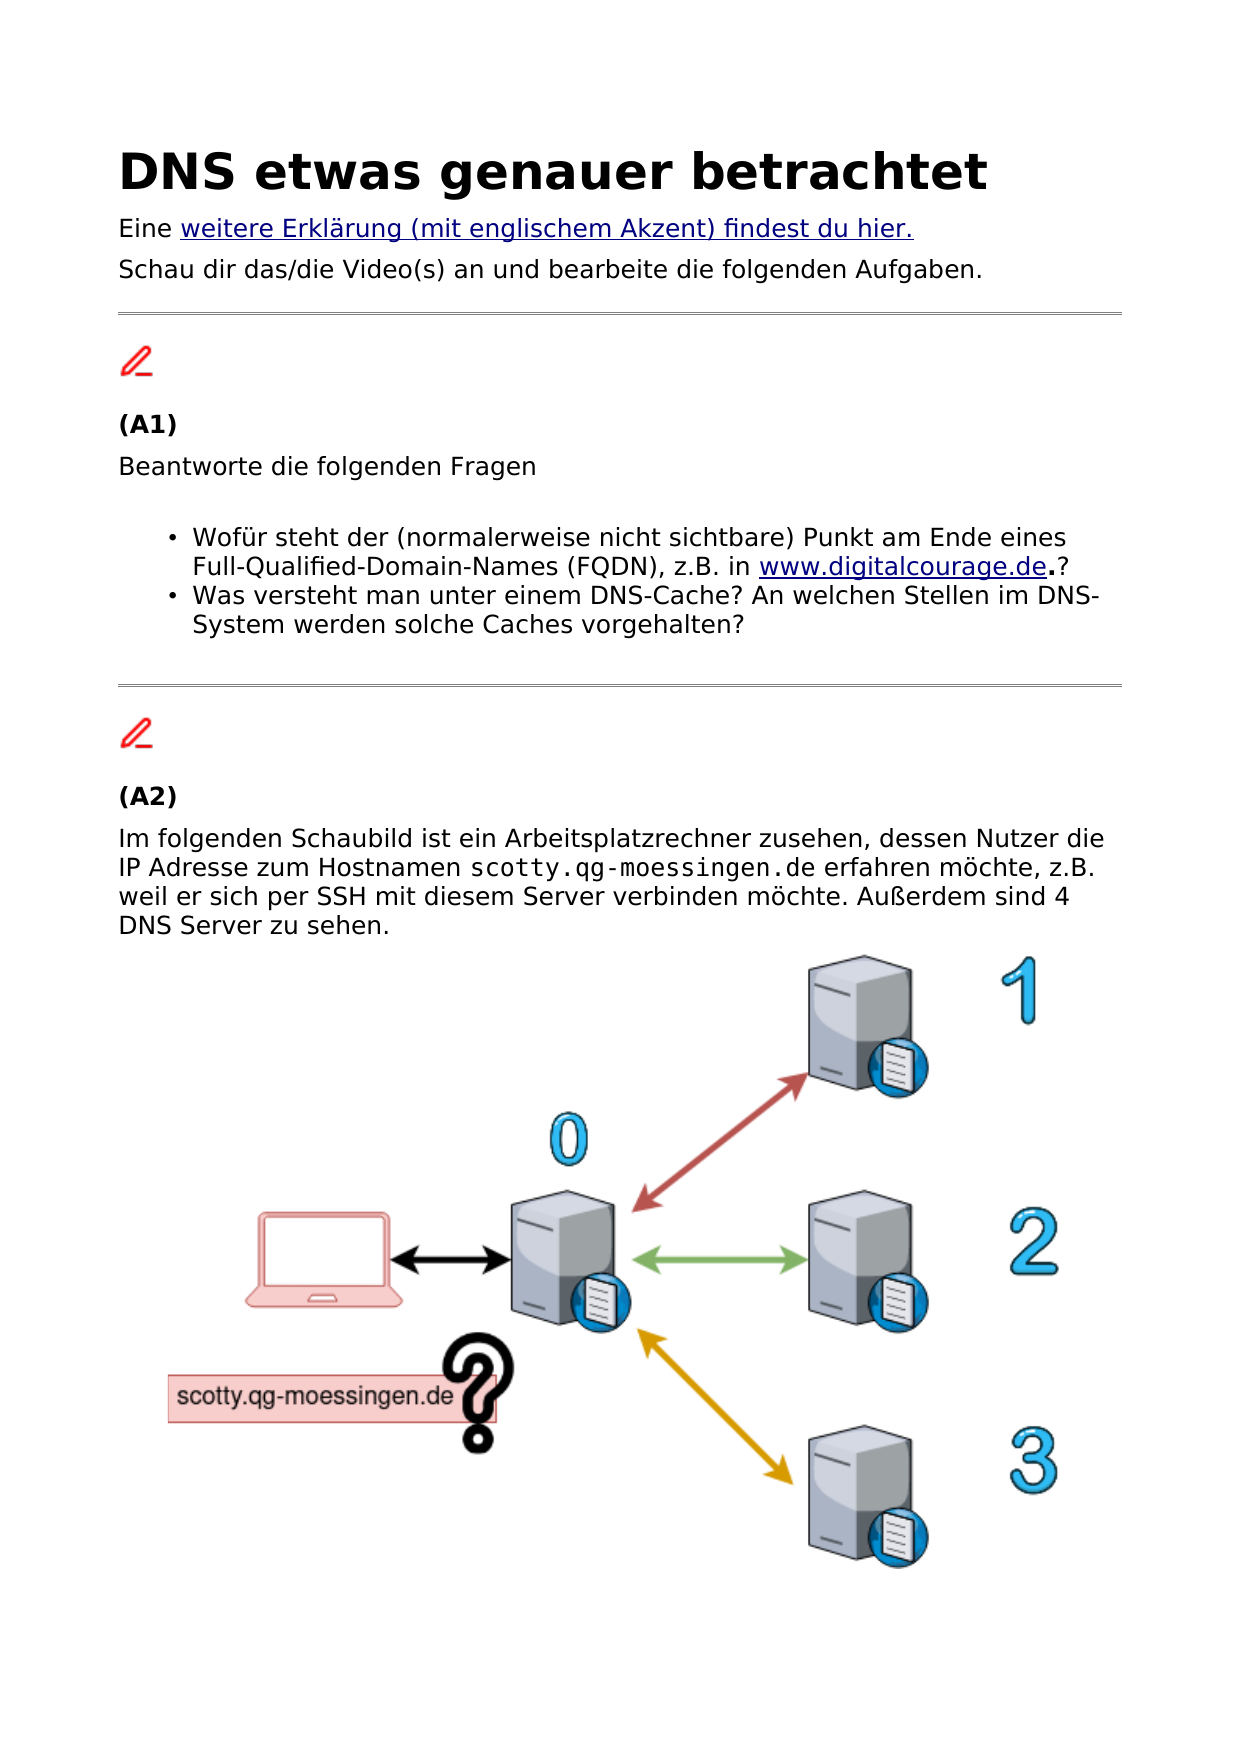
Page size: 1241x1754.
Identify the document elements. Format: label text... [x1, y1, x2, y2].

picture [118, 343, 156, 381]
picture [118, 715, 156, 753]
subtitle (A2) [118, 782, 1122, 811]
picture [167, 953, 1073, 1569]
subtitle DNS etwas genauer betrachtet [118, 143, 1122, 201]
list Was versteht man unter einem DNS-Cache? An welchen Stellen im DNS-System werden solche Caches vorgehalten? [177, 581, 1122, 640]
list Wofür steht der (normalerweise nicht sichtbare) Punkt am Ende eines Full-Qualified-Domain-Names (FQDN), z.B. in www.digitalcourage.de.? [177, 523, 1122, 581]
text Beantworte die folgenden Fragen [118, 452, 1122, 481]
text Eine weitere Erklärung (mit englischem Akzent) findest du hier. [118, 214, 1122, 243]
text Schau dir das/die Video(s) an und bearbeite die folgenden Aufgaben. [118, 256, 1122, 285]
text Im folgenden Schaubild ist ein Arbeitsplatzrechner zusehen, dessen Nutzer die IP Adresse zum Hostnamen scotty.qg-moessingen.de erfahren möchte, z.B. weil er sich per SSH mit diesem Server verbinden möchte. Außerdem sind 4 DNS Server zu sehen. [118, 824, 1122, 941]
subtitle (A1) [118, 410, 1122, 439]
